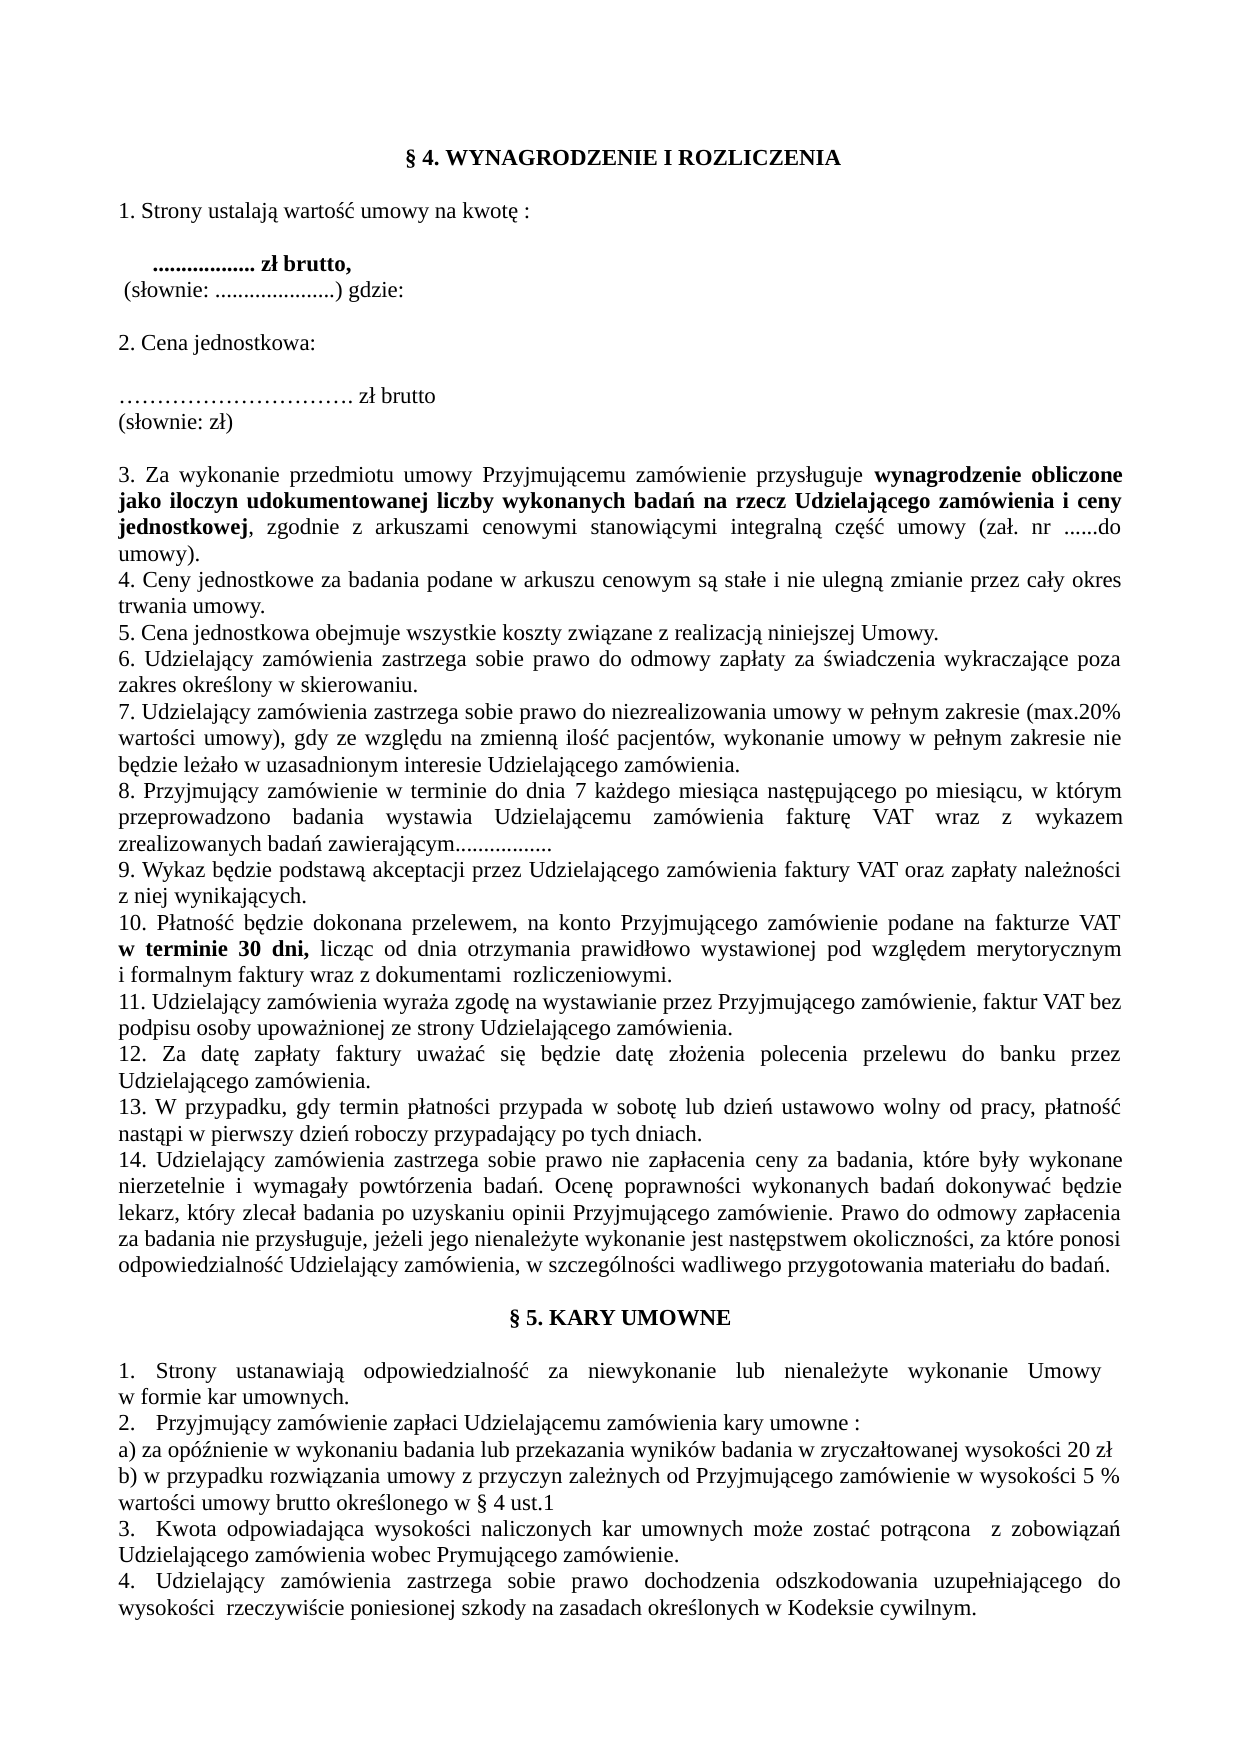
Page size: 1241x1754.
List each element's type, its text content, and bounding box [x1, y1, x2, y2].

text 1. Strony ustalają wartość umowy na kwotę : [118, 197, 1122, 223]
list Udzielający zamówienia zastrzega sobie prawo dochodzenia odszkodowania uzupełniającego do wysokości rzeczywiście poniesionej szkody na zasadach określonych w Kodeksie cywilnym. [118, 1568, 1122, 1620]
text 14. Udzielający zamówienia zastrzega sobie prawo nie zapłacenia ceny za badania, które były wykonane nierzetelnie i wymagały powtórzenia badań. Ocenę poprawności wykonanych badań dokonywać będzie lekarz, który zlecał badania po uzyskaniu opinii Przyjmującego zamówienie. Prawo do odmowy zapłacenia za badania nie przysługuje, jeżeli jego nienależyte wykonanie jest następstwem okoliczności, za które ponosi odpowiedzialność Udzielający zamówienia, w szczególności wadliwego przygotowania materiału do badań. [118, 1146, 1123, 1278]
text 11. Udzielający zamówienia wyraża zgodę na wystawianie przez Przyjmującego zamówienie, faktur VAT bez podpisu osoby upoważnionej ze strony Udzielającego zamówienia. [118, 988, 1123, 1041]
text § 5. KARY UMOWNE [118, 1304, 1122, 1330]
text 4. Ceny jednostkowe za badania podane w arkuszu cenowym są stałe i nie ulegną zmianie przez cały okres trwania umowy. [118, 566, 1123, 619]
text (słownie: zł) [118, 408, 1122, 434]
text (słownie: .....................) gdzie: [118, 276, 1122, 303]
list Kwota odpowiadająca wysokości naliczonych kar umownych może zostać potrącona z zobowiązań Udzielającego zamówienia wobec Prymującego zamówienie. [118, 1515, 1122, 1568]
text 6. Udzielający zamówienia zastrzega sobie prawo do odmowy zapłaty za świadczenia wykraczające poza zakres określony w skierowaniu. [118, 645, 1123, 698]
text 13. W przypadku, gdy termin płatności przypada w sobotę lub dzień ustawowo wolny od pracy, płatność nastąpi w pierwszy dzień roboczy przypadający po tych dniach. [118, 1093, 1123, 1146]
text .................. zł brutto, [118, 250, 1122, 276]
text 8. Przyjmujący zamówienie w terminie do dnia 7 każdego miesiąca następującego po miesiącu, w którym przeprowadzono badania wystawia Udzielającemu zamówienia fakturę VAT wraz z wykazem zrealizowanych badań zawierającym................. [118, 777, 1123, 856]
text 9. Wykaz będzie podstawą akceptacji przez Udzielającego zamówienia faktury VAT oraz zapłaty należności z niej wynikających. [118, 856, 1123, 909]
text …………………………. zł brutto [118, 382, 1122, 408]
text 2. Cena jednostkowa: [118, 329, 1122, 355]
text 3. Za wykonanie przedmiotu umowy Przyjmującemu zamówienie przysługuje wynagrodzenie obliczone jako iloczyn udokumentowanej liczby wykonanych badań na rzecz Udzielającego zamówienia i ceny jednostkowej, zgodnie z arkuszami cenowymi stanowiącymi integralną część umowy (zał. nr ......do umowy). [118, 461, 1123, 566]
text 12. Za datę zapłaty faktury uważać się będzie datę złożenia polecenia przelewu do banku przez Udzielającego zamówienia. [118, 1041, 1123, 1093]
text b) w przypadku rozwiązania umowy z przyczyn zależnych od Przyjmującego zamówienie w wysokości 5 % wartości umowy brutto określonego w § 4 ust.1 [118, 1462, 1122, 1515]
text 10. Płatność będzie dokonana przelewem, na konto Przyjmującego zamówienie podane na fakturze VAT w terminie 30 dni, licząc od dnia otrzymania prawidłowo wystawionej pod względem merytorycznym i formalnym faktury wraz z dokumentami rozliczeniowymi. [118, 909, 1123, 988]
list Strony ustanawiają odpowiedzialność za niewykonanie lub nienależyte wykonanie Umowy w formie kar umownych. [118, 1357, 1122, 1409]
text 7. Udzielający zamówienia zastrzega sobie prawo do niezrealizowania umowy w pełnym zakresie (max.20% wartości umowy), gdy ze względu na zmienną ilość pacjentów, wykonanie umowy w pełnym zakresie nie będzie leżało w uzasadnionym interesie Udzielającego zamówienia. [118, 698, 1123, 777]
text 5. Cena jednostkowa obejmuje wszystkie koszty związane z realizacją niniejszej Umowy. [118, 619, 1123, 645]
list Przyjmujący zamówienie zapłaci Udzielającemu zamówienia kary umowne : [118, 1409, 1122, 1436]
text § 4. WYNAGRODZENIE I ROZLICZENIA [118, 144, 1122, 171]
text a) za opóźnienie w wykonaniu badania lub przekazania wyników badania w zryczałtowanej wysokości 20 zł [118, 1436, 1122, 1462]
